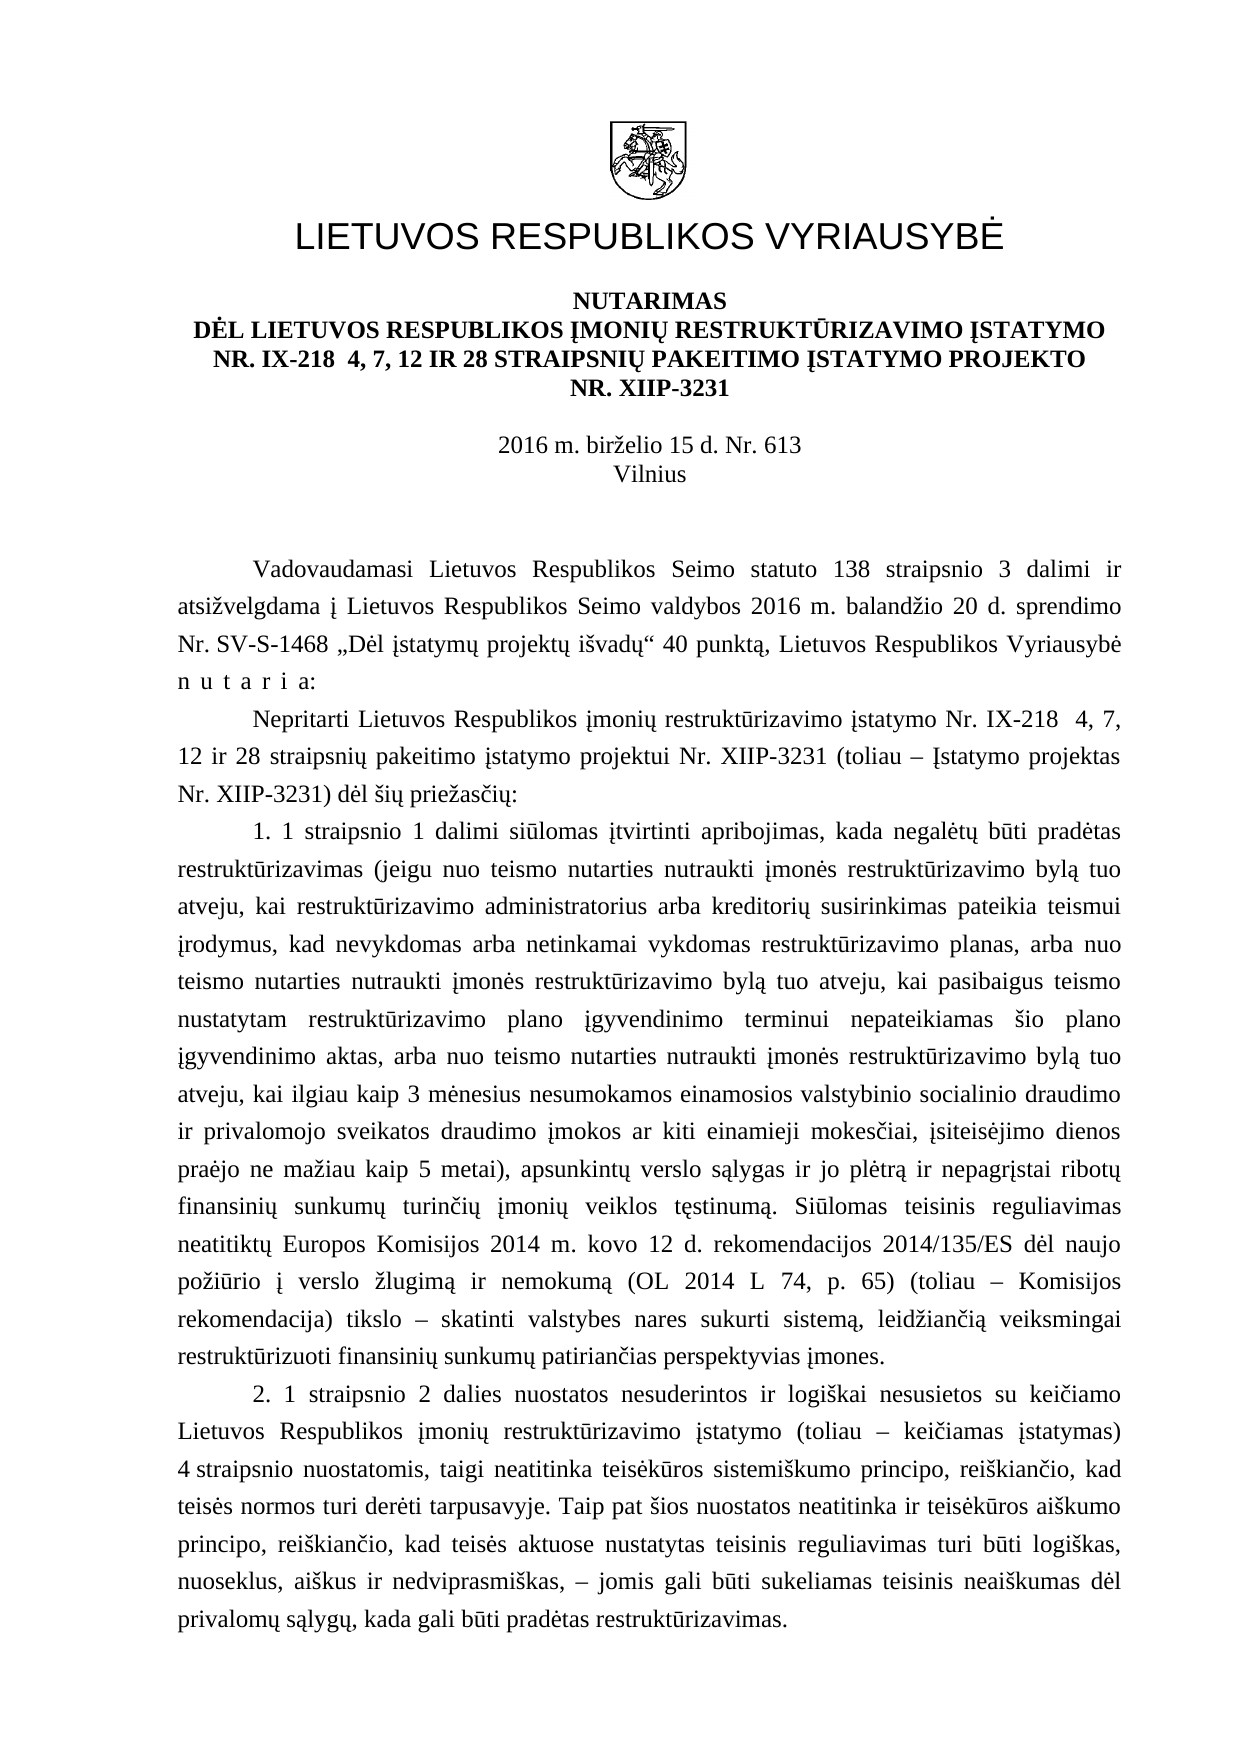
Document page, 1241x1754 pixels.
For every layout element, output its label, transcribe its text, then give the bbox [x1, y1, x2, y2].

text Dėl LIETUVOS RESPUBLIKOS ĮMONIŲ RESTRUKTŪRIZAVIMO ĮSTATYMO NR. IX-218 4, 7, 12 IR 28 STRAIPSNIŲ PAKEITIMO ĮSTATYMO PROJEKTO NR. XIIP-3231 [177, 315, 1122, 401]
text Lietuvos Respublikos Vyriausybė [177, 214, 1122, 258]
text 1. 1 straipsnio 1 dalimi siūlomas įtvirtinti apribojimas, kada negalėtų būti pradėtas restruktūrizavimas (jeigu nuo teismo nutarties nutraukti įmonės restruktūrizavimo bylą tuo atveju, kai restruktūrizavimo administratorius arba kreditorių susirinkimas pateikia teismui įrodymus, kad nevykdomas arba netinkamai vykdomas restruktūrizavimo planas, arba nuo teismo nutarties nutraukti įmonės restruktūrizavimo bylą tuo atveju, kai pasibaigus teismo nustatytam restruktūrizavimo plano įgyvendinimo terminui nepateikiamas šio plano įgyvendinimo aktas, arba nuo teismo nutarties nutraukti įmonės restruktūrizavimo bylą tuo atveju, kai ilgiau kaip 3 mėnesius nesumokamos einamosios valstybinio socialinio draudimo ir privalomojo sveikatos draudimo įmokos ar kiti einamieji mokesčiai, įsiteisėjimo dienos praėjo ne mažiau kaip 5 metai), apsunkintų verslo sąlygas ir jo plėtrą ir nepagrįstai ribotų finansinių sunkumų turinčių įmonių veiklos tęstinumą. Siūlomas teisinis reguliavimas neatitiktų Europos Komisijos 2014 m. kovo 12 d. rekomendacijos 2014/135/ES dėl naujo požiūrio į verslo žlugimą ir nemokumą (OL 2014 L 74, p. 65) (toliau – Komisijos rekomendacija) tikslo – skatinti valstybes nares sukurti sistemą, leidžiančią veiksmingai restruktūrizuoti finansinių sunkumų patiriančias perspektyvias įmones. [177, 808, 1122, 1370]
text nutarimas [177, 286, 1122, 315]
text 2. 1 straipsnio 2 dalies nuostatos nesuderintos ir logiškai nesusietos su keičiamo Lietuvos Respublikos įmonių restruktūrizavimo įstatymo (toliau – keičiamas įstatymas) 4 straipsnio nuostatomis, taigi neatitinka teisėkūros sistemiškumo principo, reiškiančio, kad teisės normos turi derėti tarpusavyje. Taip pat šios nuostatos neatitinka ir teisėkūros aiškumo principo, reiškiančio, kad teisės aktuose nustatytas teisinis reguliavimas turi būti logiškas, nuoseklus, aiškus ir nedviprasmiškas, – jomis gali būti sukeliamas teisinis neaiškumas dėl privalomų sąlygų, kada gali būti pradėtas restruktūrizavimas. [177, 1370, 1122, 1633]
text Vadovaudamasi Lietuvos Respublikos Seimo statuto 138 straipsnio 3 dalimi ir atsižvelgdama į Lietuvos Respublikos Seimo valdybos 2016 m. balandžio 20 d. sprendimo Nr. SV-S-1468 „Dėl įstatymų projektų išvadų“ 40 punktą, Lietuvos Respublikos Vyriausybė nutaria: [177, 545, 1122, 695]
text Nepritarti Lietuvos Respublikos įmonių restruktūrizavimo įstatymo Nr. IX-218 4, 7, 12 ir 28 straipsnių pakeitimo įstatymo projektui Nr. XIIP-3231 (toliau – Įstatymo projektas Nr. XIIP-3231) dėl šių priežasčių: [177, 695, 1122, 808]
text 2016 m. birželio 15 d. Nr. 613 Vilnius [177, 430, 1122, 488]
